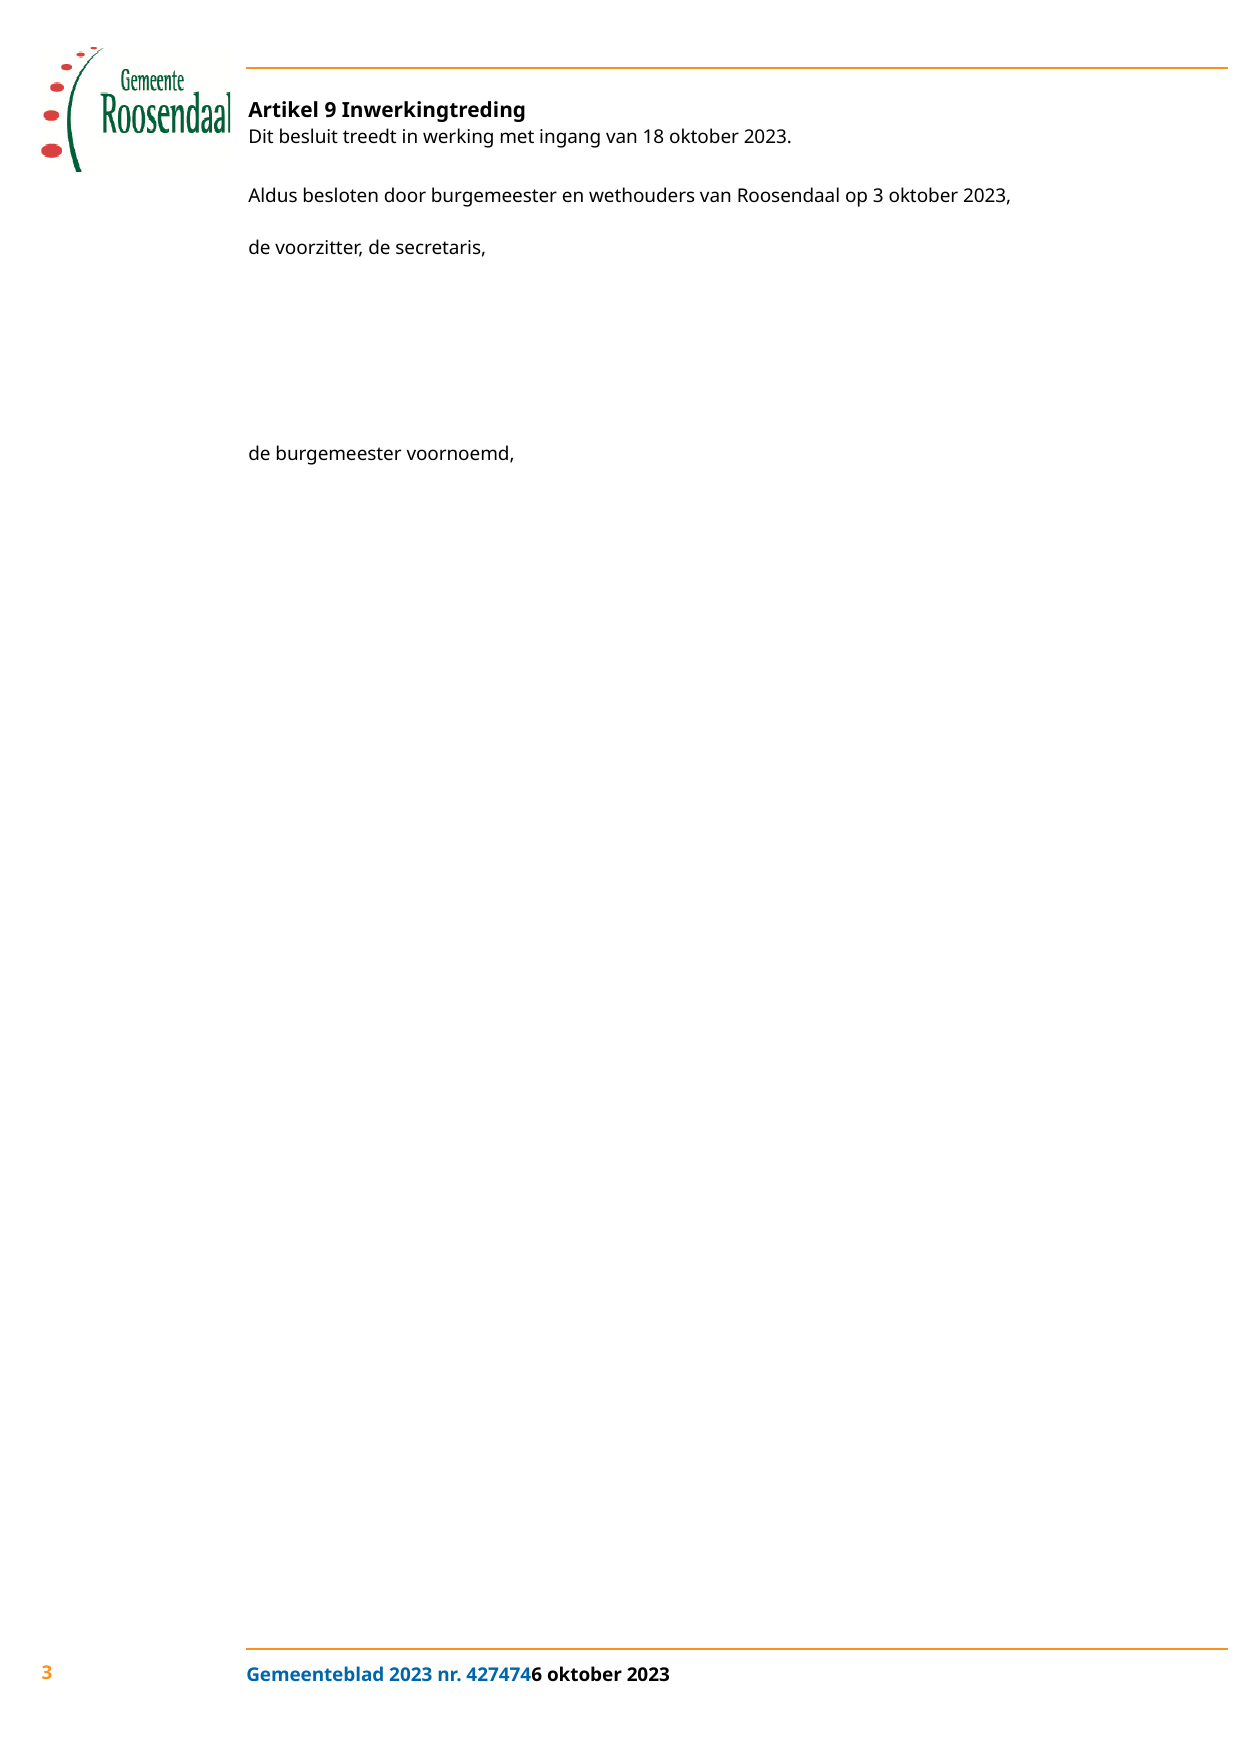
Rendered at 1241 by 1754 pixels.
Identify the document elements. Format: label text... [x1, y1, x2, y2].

text de voorzitter, de secretaris, [248, 234, 1152, 259]
text de burgemeester voornoemd, [248, 440, 1152, 465]
text Dit besluit treedt in werking met ingang van 18 oktober 2023. [248, 123, 1152, 149]
text Aldus besloten door burgemeester en wethouders van Roosendaal op 3 oktober 2023, [248, 182, 1152, 208]
text Artikel 9 Inwerkingtreding [248, 95, 1152, 123]
picture [41, 47, 231, 172]
